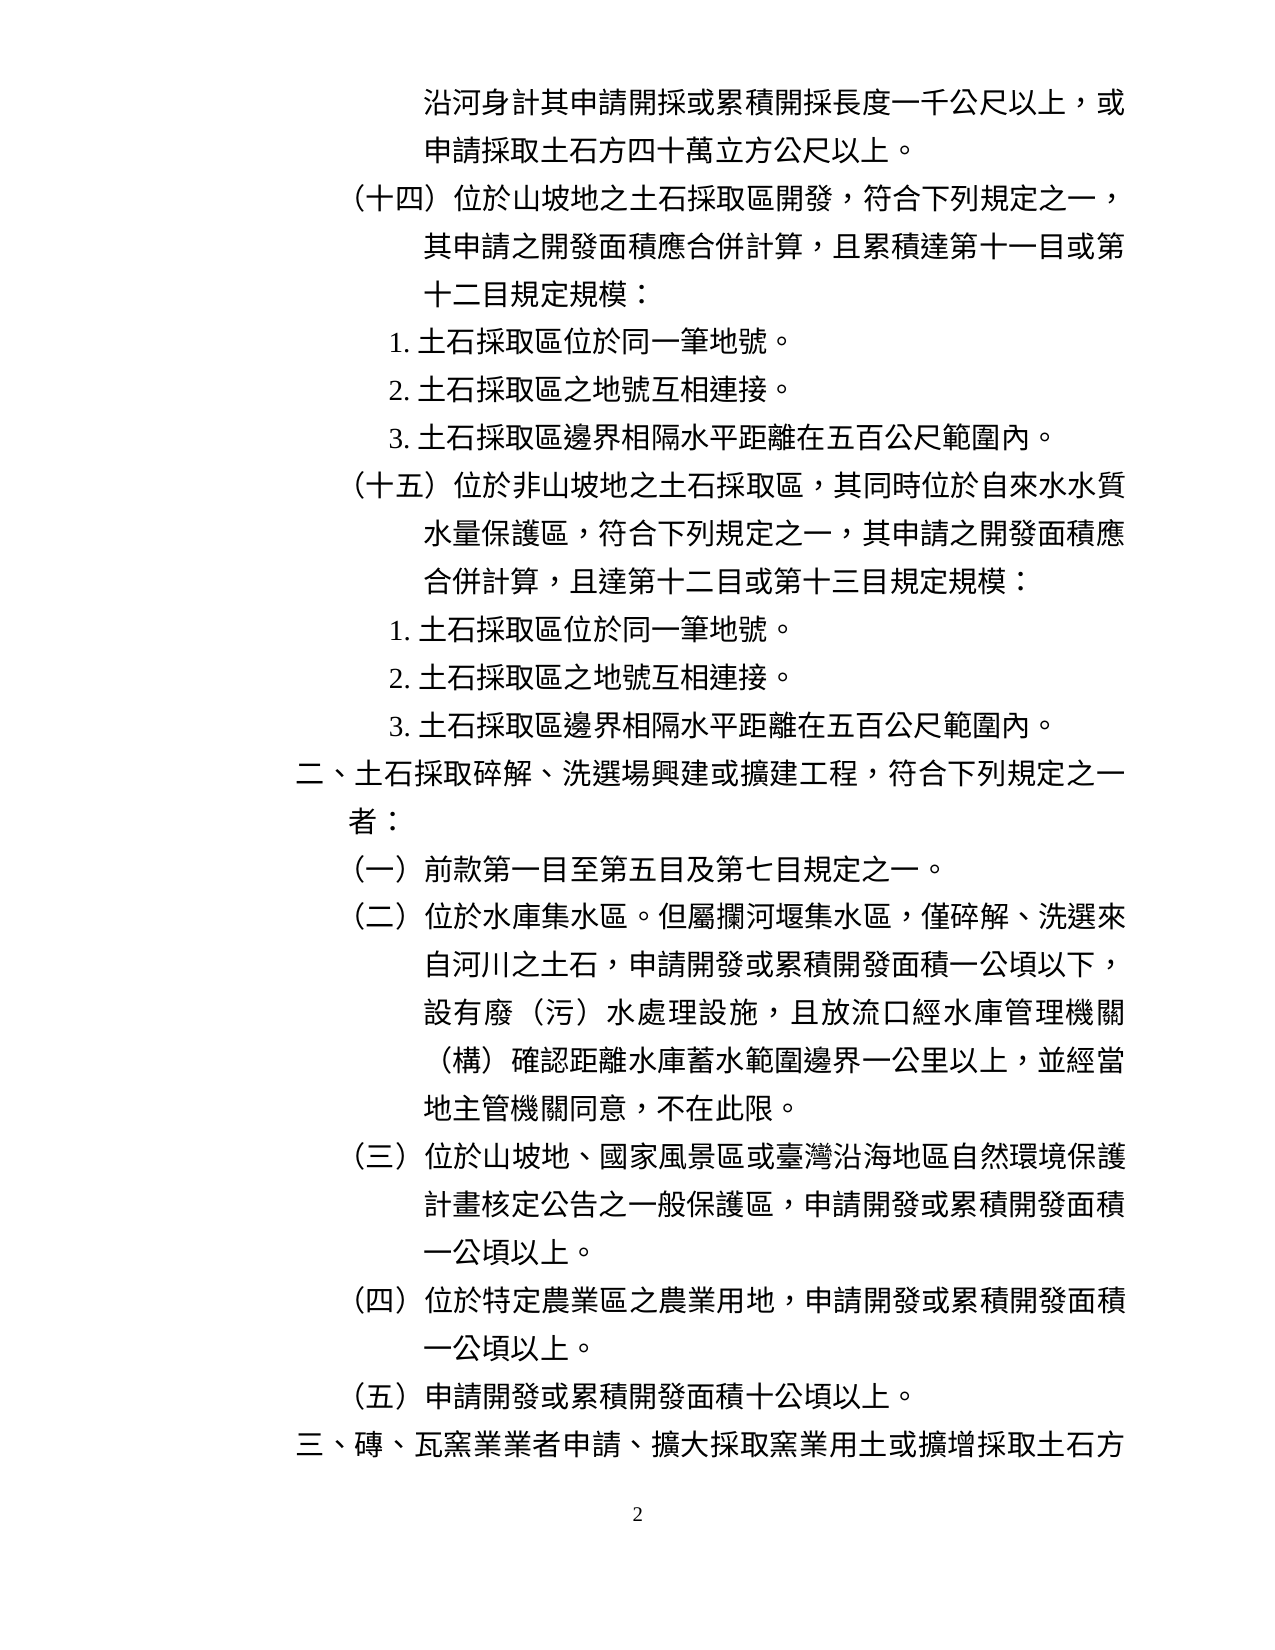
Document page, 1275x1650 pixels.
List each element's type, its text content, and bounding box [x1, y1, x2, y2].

text （五）申請開發或累積開發面積十公頃以上。 [336, 1369, 1127, 1417]
text 1. 土石採取區位於同一筆地號。 [389, 602, 1127, 650]
text （十三）申請開發或累積開發面積五公頃以上，或在河床採取，沿河身計其申請開採或累積開採長度一千公尺以上，或申請採取土石方四十萬立方公尺以上。 [336, 75, 1127, 171]
text 2. 土石採取區之地號互相連接。 [389, 650, 1127, 698]
text （十五）位於非山坡地之土石採取區，其同時位於自來水水質水量保護區，符合下列規定之一，其申請之開發面積應合併計算，且達第十二目或第十三目規定規模： [336, 458, 1127, 602]
text 1. 土石採取區位於同一筆地號。 [388, 314, 1127, 362]
text 3. 土石採取區邊界相隔水平距離在五百公尺範圍內。 [388, 410, 1127, 458]
text （十四）位於山坡地之土石採取區開發，符合下列規定之一，其申請之開發面積應合併計算，且累積達第十一目或第十二目規定規模： [336, 171, 1127, 314]
text 3. 土石採取區邊界相隔水平距離在五百公尺範圍內。 [389, 698, 1127, 746]
text （四）位於特定農業區之農業用地，申請開發或累積開發面積一公頃以上。 [336, 1273, 1127, 1369]
text （一）前款第一目至第五目及第七目規定之一。 [336, 842, 1127, 889]
text 三、磚、瓦窯業業者申請、擴大採取窯業用土或擴增採取土石方 [295, 1417, 1127, 1464]
text 二、土石採取碎解、洗選場興建或擴建工程，符合下列規定之一者： [295, 746, 1127, 842]
text （三）位於山坡地、國家風景區或臺灣沿海地區自然環境保護計畫核定公告之一般保護區，申請開發或累積開發面積一公頃以上。 [336, 1129, 1127, 1273]
text （二）位於水庫集水區。但屬攔河堰集水區，僅碎解、洗選來自河川之土石，申請開發或累積開發面積一公頃以下，設有廢（污）水處理設施，且放流口經水庫管理機關（構）確認距離水庫蓄水範圍邊界一公里以上，並經當地主管機關同意，不在此限。 [336, 889, 1127, 1129]
text 2. 土石採取區之地號互相連接。 [388, 362, 1127, 410]
